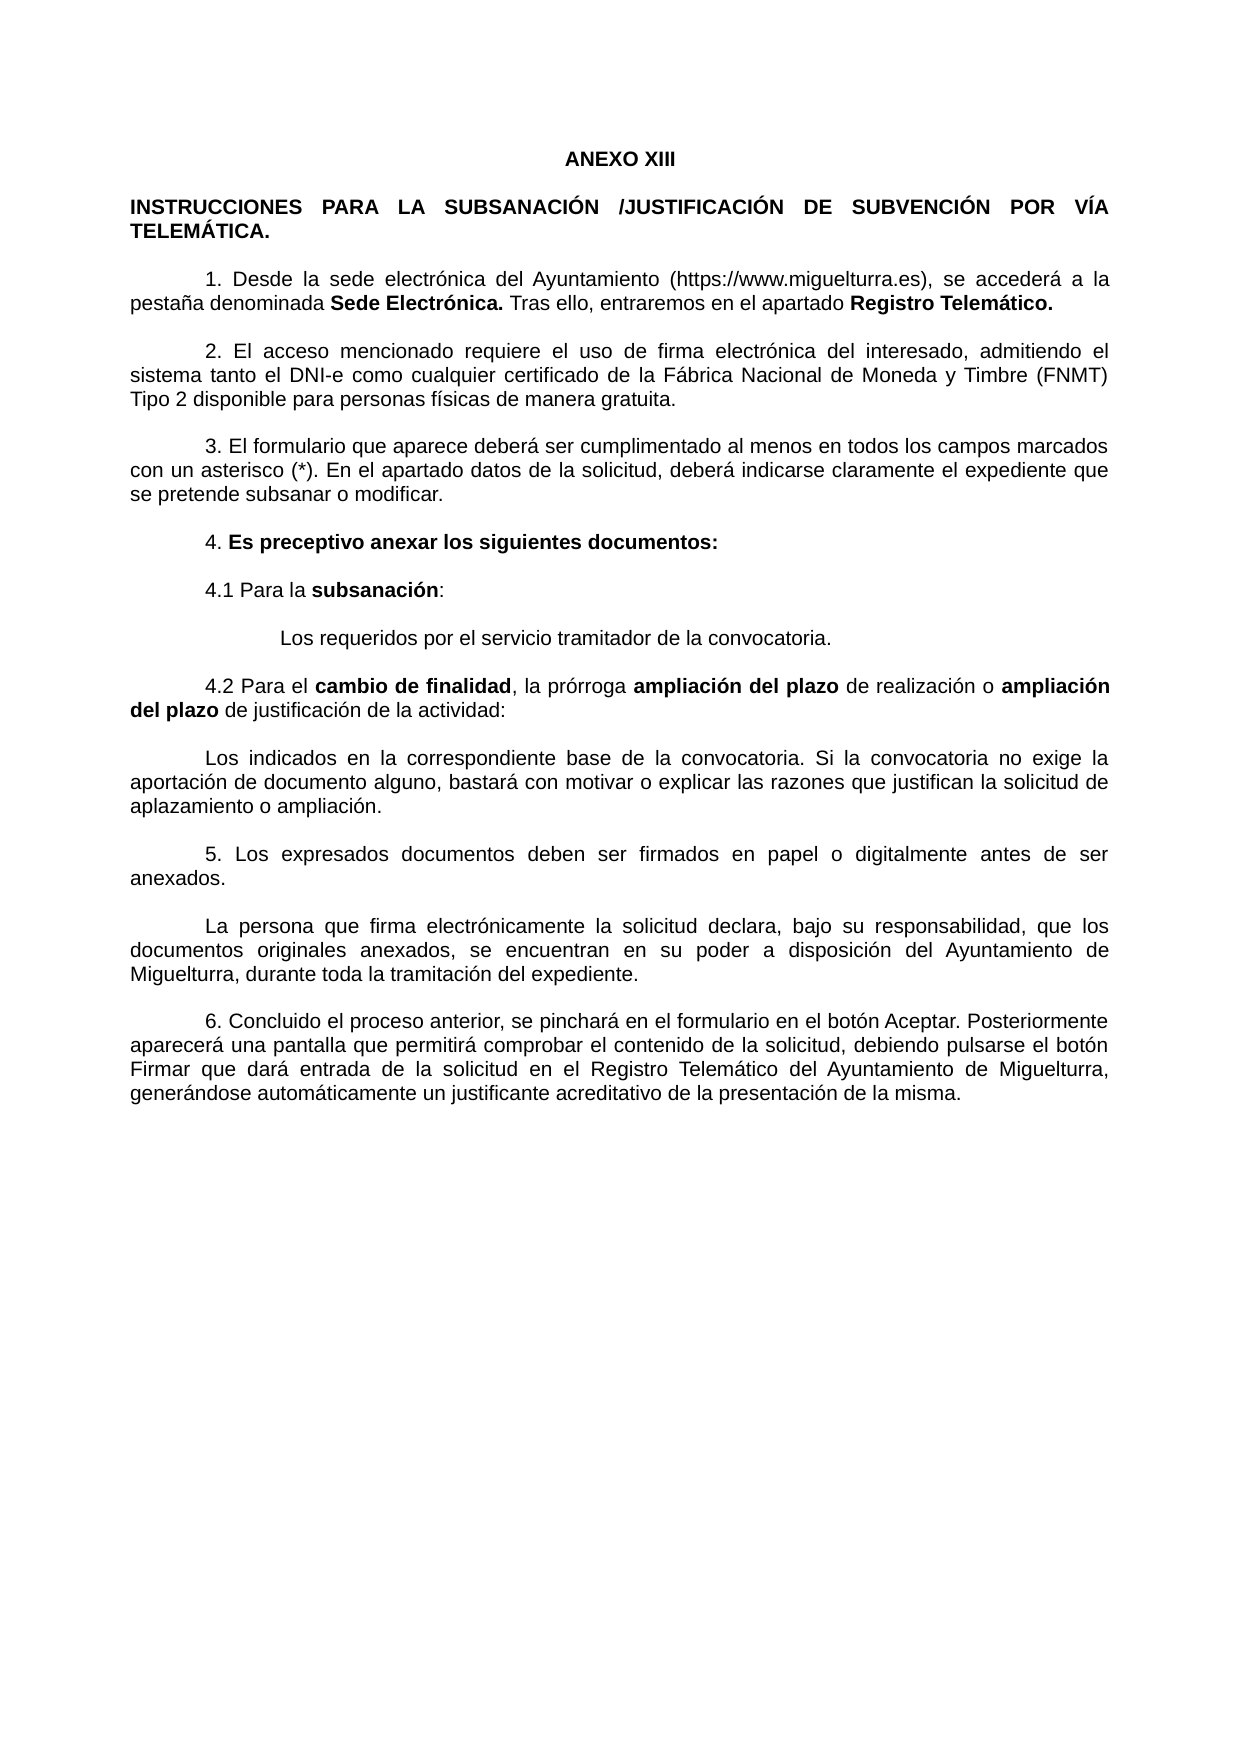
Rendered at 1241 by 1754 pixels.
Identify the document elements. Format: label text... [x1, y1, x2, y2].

text 4. Es preceptivo anexar los siguientes documentos: [130, 530, 1110, 554]
text 1. Desde la sede electrónica del Ayuntamiento (https://www.miguelturra.es), se accederá a la pestaña denominada Sede Electrónica. Tras ello, entraremos en el apartado Registro Telemático. [130, 267, 1110, 314]
text La persona que firma electrónicamente la solicitud declara, bajo su responsabilidad, que los documentos originales anexados, se encuentran en su poder a disposición del Ayuntamiento de Miguelturra, durante toda la tramitación del expediente. [130, 913, 1110, 985]
text INSTRUCCIONES PARA LA SUBSANACIÓN /JUSTIFICACIÓN DE SUBVENCIÓN POR VÍA TELEMÁTICA. [130, 195, 1110, 243]
text Los requeridos por el servicio tramitador de la convocatoria. [130, 626, 1110, 650]
text 6. Concluido el proceso anterior, se pinchará en el formulario en el botón Aceptar. Posteriormente aparecerá una pantalla que permitirá comprobar el contenido de la solicitud, debiendo pulsarse el botón Firmar que dará entrada de la solicitud en el Registro Telemático del Ayuntamiento de Miguelturra, generándose automáticamente un justificante acreditativo de la presentación de la misma. [130, 1009, 1110, 1105]
text 3. El formulario que aparece deberá ser cumplimentado al menos en todos los campos marcados con un asterisco (*). En el apartado datos de la solicitud, deberá indicarse claramente el expediente que se pretende subsanar o modificar. [130, 434, 1110, 506]
text 4.2 Para el cambio de finalidad, la prórroga ampliación del plazo de realización o ampliación del plazo de justificación de la actividad: [130, 674, 1110, 722]
text 2. El acceso mencionado requiere el uso de firma electrónica del interesado, admitiendo el sistema tanto el DNI-e como cualquier certificado de la Fábrica Nacional de Moneda y Timbre (FNMT) Tipo 2 disponible para personas físicas de manera gratuita. [130, 338, 1110, 410]
text 5. Los expresados documentos deben ser firmados en papel o digitalmente antes de ser anexados. [130, 842, 1110, 889]
text 4.1 Para la subsanación: [130, 578, 1110, 602]
text ANEXO XIII [130, 147, 1110, 171]
text Los indicados en la correspondiente base de la convocatoria. Si la convocatoria no exige la aportación de documento alguno, bastará con motivar o explicar las razones que justifican la solicitud de aplazamiento o ampliación. [130, 746, 1110, 818]
